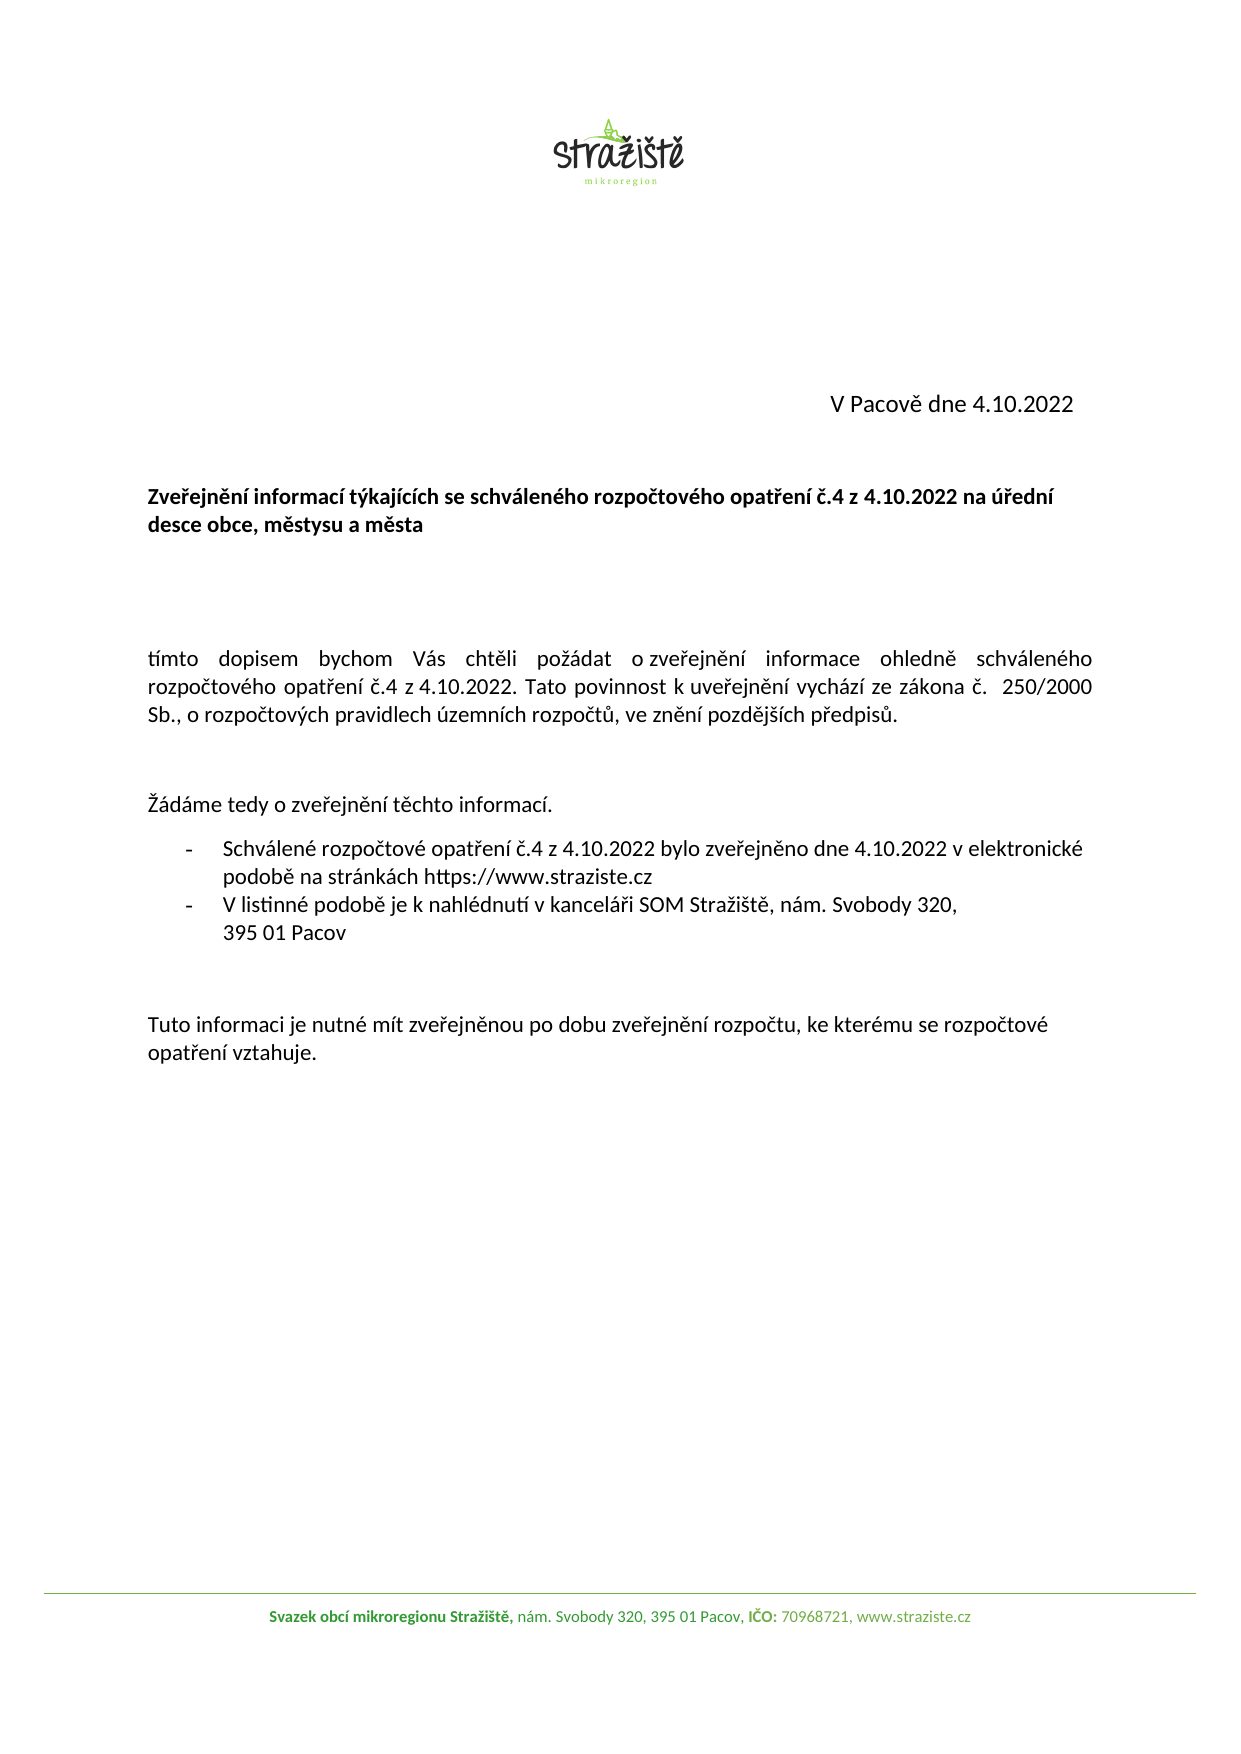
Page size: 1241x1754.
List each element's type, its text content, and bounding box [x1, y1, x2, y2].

text V Pacově dne 4.10.2022 [738, 388, 1093, 418]
list Schválené rozpočtové opatření č.4 z 4.10.2022 bylo zveřejněno dne 4.10.2022 v elektronické podobě na stránkách https://www.straziste.cz [185, 834, 1093, 890]
text Tuto informaci je nutné mít zveřejněnou po dobu zveřejnění rozpočtu, ke kterému se rozpočtové opatření vztahuje. [148, 1010, 1093, 1066]
text tímto dopisem bychom Vás chtěli požádat o zveřejnění informace ohledně schváleného rozpočtového opatření č.4 z 4.10.2022. Tato povinnost k uveřejnění vychází ze zákona č. 250/2000 Sb., o rozpočtových pravidlech územních rozpočtů, ve znění pozdějších předpisů. [148, 644, 1093, 728]
text Žádáme tedy o zveřejnění těchto informací. [148, 790, 1093, 818]
text 395 01 Pacov [223, 918, 1093, 946]
text Zveřejnění informací týkajících se schváleného rozpočtového opatření č.4 z 4.10.2022 na úřední desce obce, městysu a města [148, 482, 1093, 538]
list V listinné podobě je k nahlédnutí v kanceláři SOM Stražiště, nám. Svobody 320, [185, 890, 1093, 918]
